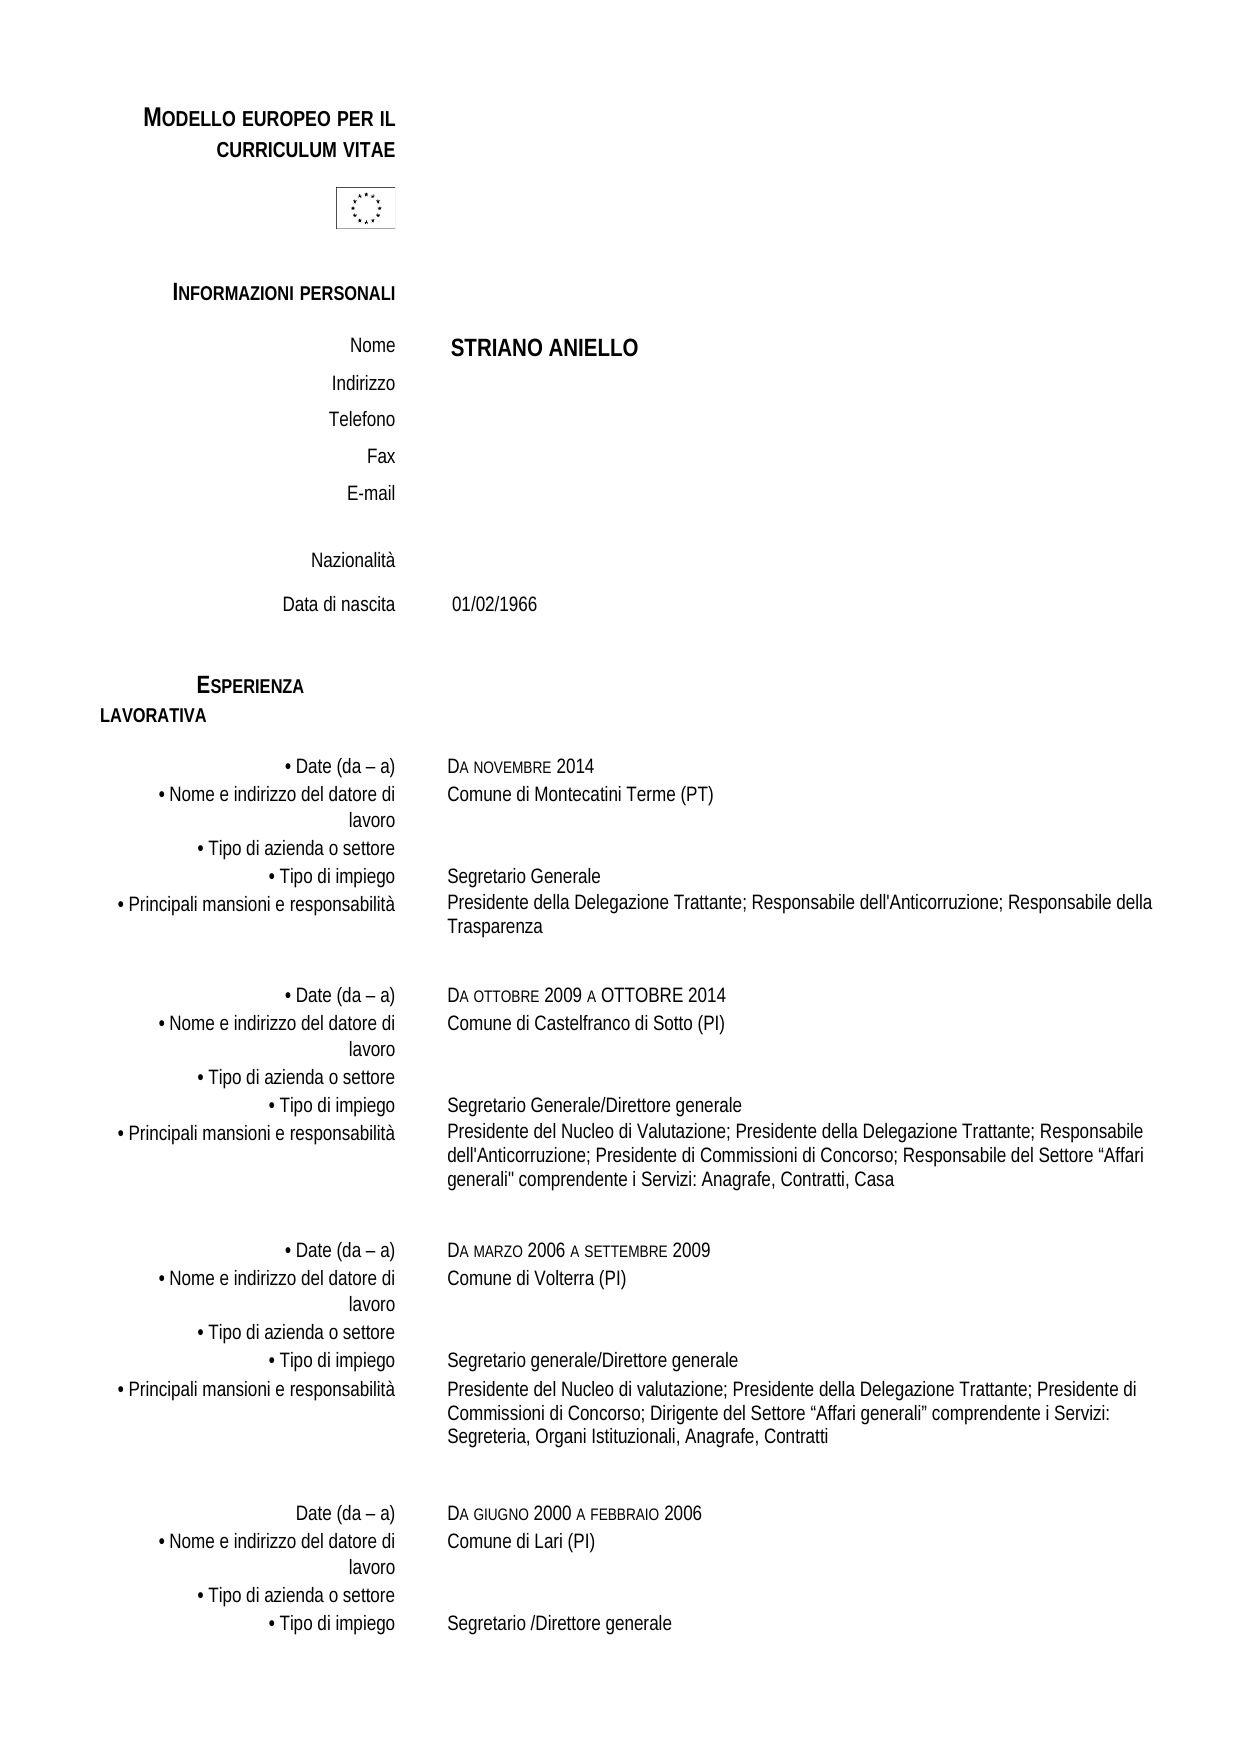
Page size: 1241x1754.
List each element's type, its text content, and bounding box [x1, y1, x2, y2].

table_header [406, 329, 439, 366]
table_header Nome [89, 329, 406, 366]
table_header STRIANO ANIELLO [439, 329, 1189, 366]
table_cell • Tipo di azienda o settore [89, 1581, 406, 1609]
table_cell • Date (da – a) [89, 1236, 406, 1264]
table_cell [406, 1119, 436, 1236]
table_cell Comune di Montecatini Terme (PT) [436, 780, 1189, 834]
table_cell • Nome e indirizzo del datore di lavoro [89, 1264, 406, 1318]
table_cell • Tipo di impiego [89, 862, 406, 890]
table_header Da giugno 2000 a febbraio 2006 [436, 1499, 1189, 1527]
table_cell [406, 1527, 436, 1581]
table_cell [406, 1264, 436, 1318]
table_cell • Nome e indirizzo del datore di lavoro [89, 1527, 406, 1581]
table_cell [406, 1581, 436, 1609]
table_cell Telefono [89, 403, 406, 440]
table_header Informazioni personali [89, 277, 406, 305]
table_cell Presidente della Delegazione Trattante; Responsabile dell'Anticorruzione; Responsabile della Trasparenza [436, 890, 1189, 957]
table_header Date (da – a) [89, 1499, 406, 1527]
table_header • Date (da – a) [89, 752, 406, 780]
table_cell [436, 1063, 1189, 1091]
table_header Da novembre 2014 [436, 752, 1189, 780]
table_cell Indirizzo [89, 366, 406, 403]
table_cell • Nome e indirizzo del datore di lavoro [89, 780, 406, 834]
table_cell Comune di Volterra (PI) [436, 1264, 1189, 1318]
table_cell [406, 1346, 436, 1374]
table_cell [406, 1318, 436, 1346]
table_cell • Tipo di impiego [89, 1091, 406, 1119]
table_cell Comune di Lari (PI) [436, 1527, 1189, 1581]
table_cell • Principali mansioni e responsabilità [89, 1375, 406, 1451]
table_cell [436, 1318, 1189, 1346]
table_header 01/02/1966 [436, 590, 1189, 618]
table_cell • Tipo di azienda o settore [89, 1318, 406, 1346]
table_cell [436, 1581, 1189, 1609]
table_cell Presidente del Nucleo di valutazione; Presidente della Delegazione Trattante; Presidente di Commissioni di Concorso; Dirigente del Settore “Affari generali” comprendente i Servizi: Segreteria, Organi Istituzionali, Anagrafe, Contratti [436, 1375, 1189, 1451]
table_cell [436, 834, 1189, 862]
table_header [436, 546, 1189, 574]
table_cell Segretario generale/Direttore generale [436, 1346, 1189, 1374]
table_cell [406, 890, 436, 957]
table_header [406, 981, 436, 1009]
table_header [406, 546, 436, 574]
table_cell [439, 403, 1189, 440]
table_cell [439, 366, 1189, 403]
table_cell [406, 1091, 436, 1119]
table_header • Date (da – a) [89, 981, 406, 1009]
table_header [406, 1499, 436, 1527]
table_cell Segretario Generale [436, 862, 1189, 890]
table_cell • Tipo di azienda o settore [89, 1063, 406, 1091]
table_header Da ottobre 2009 a OTTOBRE 2014 [436, 981, 1189, 1009]
table_header Modello europeo per il curriculum vitae [89, 101, 406, 229]
table_cell Presidente del Nucleo di Valutazione; Presidente della Delegazione Trattante; Responsabile dell'Anticorruzione; Presidente di Commissioni di Concorso; Responsabile del Settore “Affari generali" comprendente i Servizi: Anagrafe, Contratti, Casa [436, 1119, 1189, 1236]
table_cell Fax [89, 440, 406, 477]
table_cell [406, 780, 436, 834]
table_cell [406, 477, 439, 514]
table_header Esperienza lavorativa [89, 670, 406, 728]
table_cell [406, 1375, 436, 1451]
table_cell Segretario /Direttore generale [436, 1609, 1189, 1637]
table_cell • Principali mansioni e responsabilità [89, 1119, 406, 1236]
table_cell [406, 366, 439, 403]
table_cell Comune di Castelfranco di Sotto (PI) [436, 1009, 1189, 1063]
table_header Nazionalità [89, 546, 406, 574]
picture [336, 187, 396, 229]
table_cell • Principali mansioni e responsabilità [89, 890, 406, 957]
table_cell [439, 440, 1189, 477]
table_cell • Tipo di impiego [89, 1609, 406, 1637]
table_header Data di nascita [89, 590, 406, 618]
table_cell [406, 440, 439, 477]
table_cell • Nome e indirizzo del datore di lavoro [89, 1009, 406, 1063]
table_cell [406, 1063, 436, 1091]
table_header [406, 590, 436, 618]
table_cell [406, 1236, 436, 1264]
table_cell [439, 477, 1189, 514]
table_header [406, 752, 436, 780]
table_cell [406, 1009, 436, 1063]
table_cell Da marzo 2006 a settembre 2009 [436, 1236, 1189, 1264]
table_cell [406, 862, 436, 890]
table_cell [406, 834, 436, 862]
table_cell • Tipo di impiego [89, 1346, 406, 1374]
table_cell [406, 403, 439, 440]
table_cell • Tipo di azienda o settore [89, 834, 406, 862]
table_cell [406, 1609, 436, 1637]
table_cell Segretario Generale/Direttore generale [436, 1091, 1189, 1119]
table_cell E-mail [89, 477, 406, 514]
